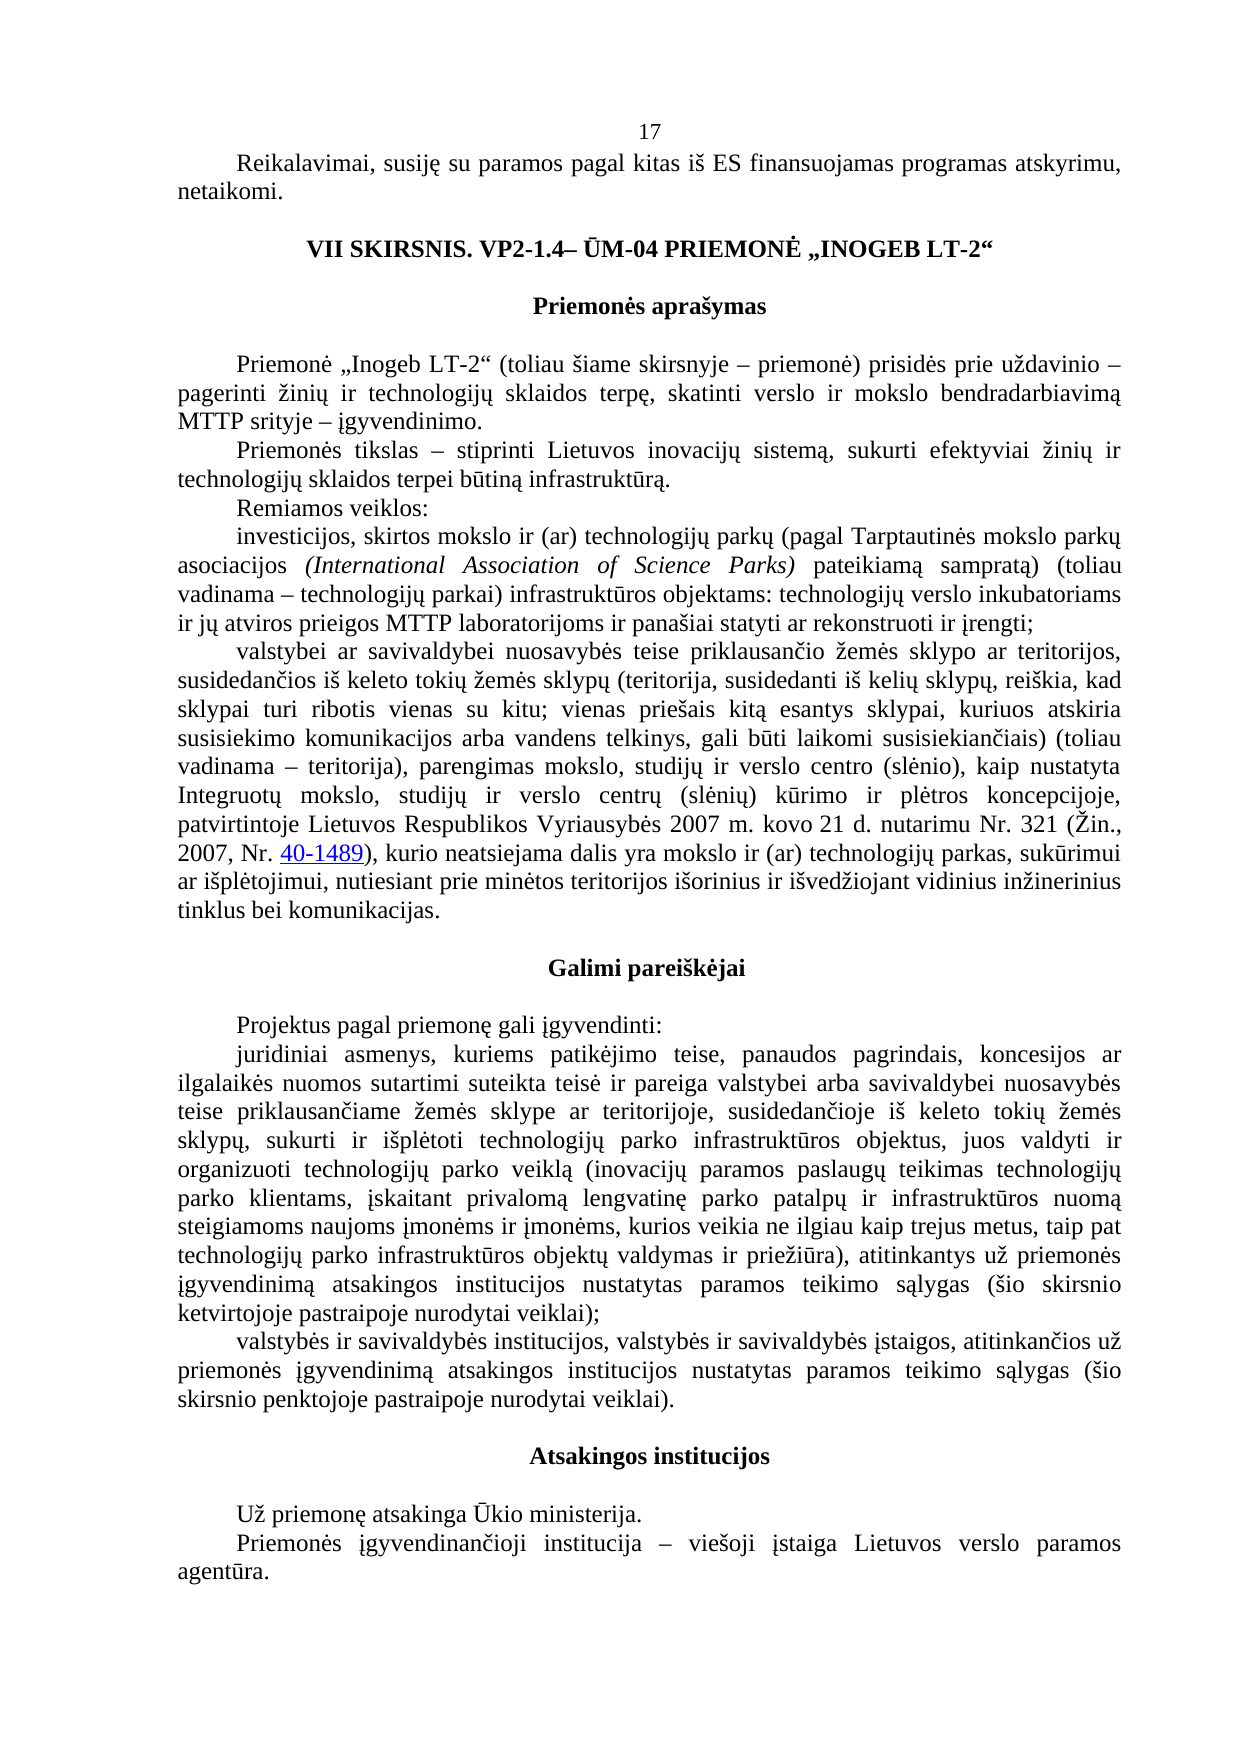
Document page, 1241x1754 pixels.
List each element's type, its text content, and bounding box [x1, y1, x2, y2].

text Remiamos veiklos: [177, 493, 1122, 521]
text Projektus pagal priemonę gali įgyvendinti: [177, 1010, 1122, 1039]
text Priemonės tikslas – stiprinti Lietuvos inovacijų sistemą, sukurti efektyviai žinių ir technologijų sklaidos terpei būtiną infrastruktūrą. [177, 435, 1122, 493]
text investicijos, skirtos mokslo ir (ar) technologijų parkų (pagal Tarptautinės mokslo parkų asociacijos (International Association of Science Parks) pateikiamą sampratą) (toliau vadinama – technologijų parkai) infrastruktūros objektams: technologijų verslo inkubatoriams ir jų atviros prieigos MTTP laboratorijoms ir panašiai statyti ar rekonstruoti ir įrengti; [177, 521, 1122, 636]
text valstybės ir savivaldybės institucijos, valstybės ir savivaldybės įstaigos, atitinkančios už priemonės įgyvendinimą atsakingos institucijos nustatytas paramos teikimo sąlygas (šio skirsnio penktojoje pastraipoje nurodytai veiklai). [177, 1326, 1122, 1413]
text Priemonės įgyvendinančioji institucija – viešoji įstaiga Lietuvos verslo paramos agentūra. [177, 1528, 1122, 1585]
text Galimi pareiškėjai [177, 953, 1122, 981]
text Už priemonę atsakinga Ūkio ministerija. [177, 1499, 1122, 1528]
text Priemonė „Inogeb LT-2“ (toliau šiame skirsnyje – priemonė) prisidės prie uždavinio – pagerinti žinių ir technologijų sklaidos terpę, skatinti verslo ir mokslo bendradarbiavimą MTTP srityje – įgyvendinimo. [177, 349, 1122, 435]
text valstybei ar savivaldybei nuosavybės teise priklausančio žemės sklypo ar teritorijos, susidedančios iš keleto tokių žemės sklypų (teritorija, susidedanti iš kelių sklypų, reiškia, kad sklypai turi ribotis vienas su kitu; vienas priešais kitą esantys sklypai, kuriuos atskiria susisiekimo komunikacijos arba vandens telkinys, gali būti laikomi susisiekiančiais) (toliau vadinama – teritorija), parengimas mokslo, studijų ir verslo centro (slėnio), kaip nustatyta Integruotų mokslo, studijų ir verslo centrų (slėnių) kūrimo ir plėtros koncepcijoje, patvirtintoje Lietuvos Respublikos Vyriausybės 2007 m. kovo 21 d. nutarimu Nr. 321 (Žin., 2007, Nr. 40-1489), kurio neatsiejama dalis yra mokslo ir (ar) technologijų parkas, sukūrimui ar išplėtojimui, nutiesiant prie minėtos teritorijos išorinius ir išvedžiojant vidinius inžinerinius tinklus bei komunikacijas. [177, 636, 1122, 924]
text Atsakingos institucijos [177, 1441, 1122, 1470]
text VII SKIRSNIS. VP2-1.4– ŪM-04 priemonė „Inogeb LT-2“ [177, 234, 1122, 263]
text Priemonės aprašymas [177, 291, 1122, 320]
text juridiniai asmenys, kuriems patikėjimo teise, panaudos pagrindais, koncesijos ar ilgalaikės nuomos sutartimi suteikta teisė ir pareiga valstybei arba savivaldybei nuosavybės teise priklausančiame žemės sklype ar teritorijoje, susidedančioje iš keleto tokių žemės sklypų, sukurti ir išplėtoti technologijų parko infrastruktūros objektus, juos valdyti ir organizuoti technologijų parko veiklą (inovacijų paramos paslaugų teikimas technologijų parko klientams, įskaitant privalomą lengvatinę parko patalpų ir infrastruktūros nuomą steigiamoms naujoms įmonėms ir įmonėms, kurios veikia ne ilgiau kaip trejus metus, taip pat technologijų parko infrastruktūros objektų valdymas ir priežiūra), atitinkantys už priemonės įgyvendinimą atsakingos institucijos nustatytas paramos teikimo sąlygas (šio skirsnio ketvirtojoje pastraipoje nurodytai veiklai); [177, 1039, 1122, 1326]
text Reikalavimai, susiję su paramos pagal kitas iš ES finansuojamas programas atskyrimu, netaikomi. [177, 148, 1122, 205]
